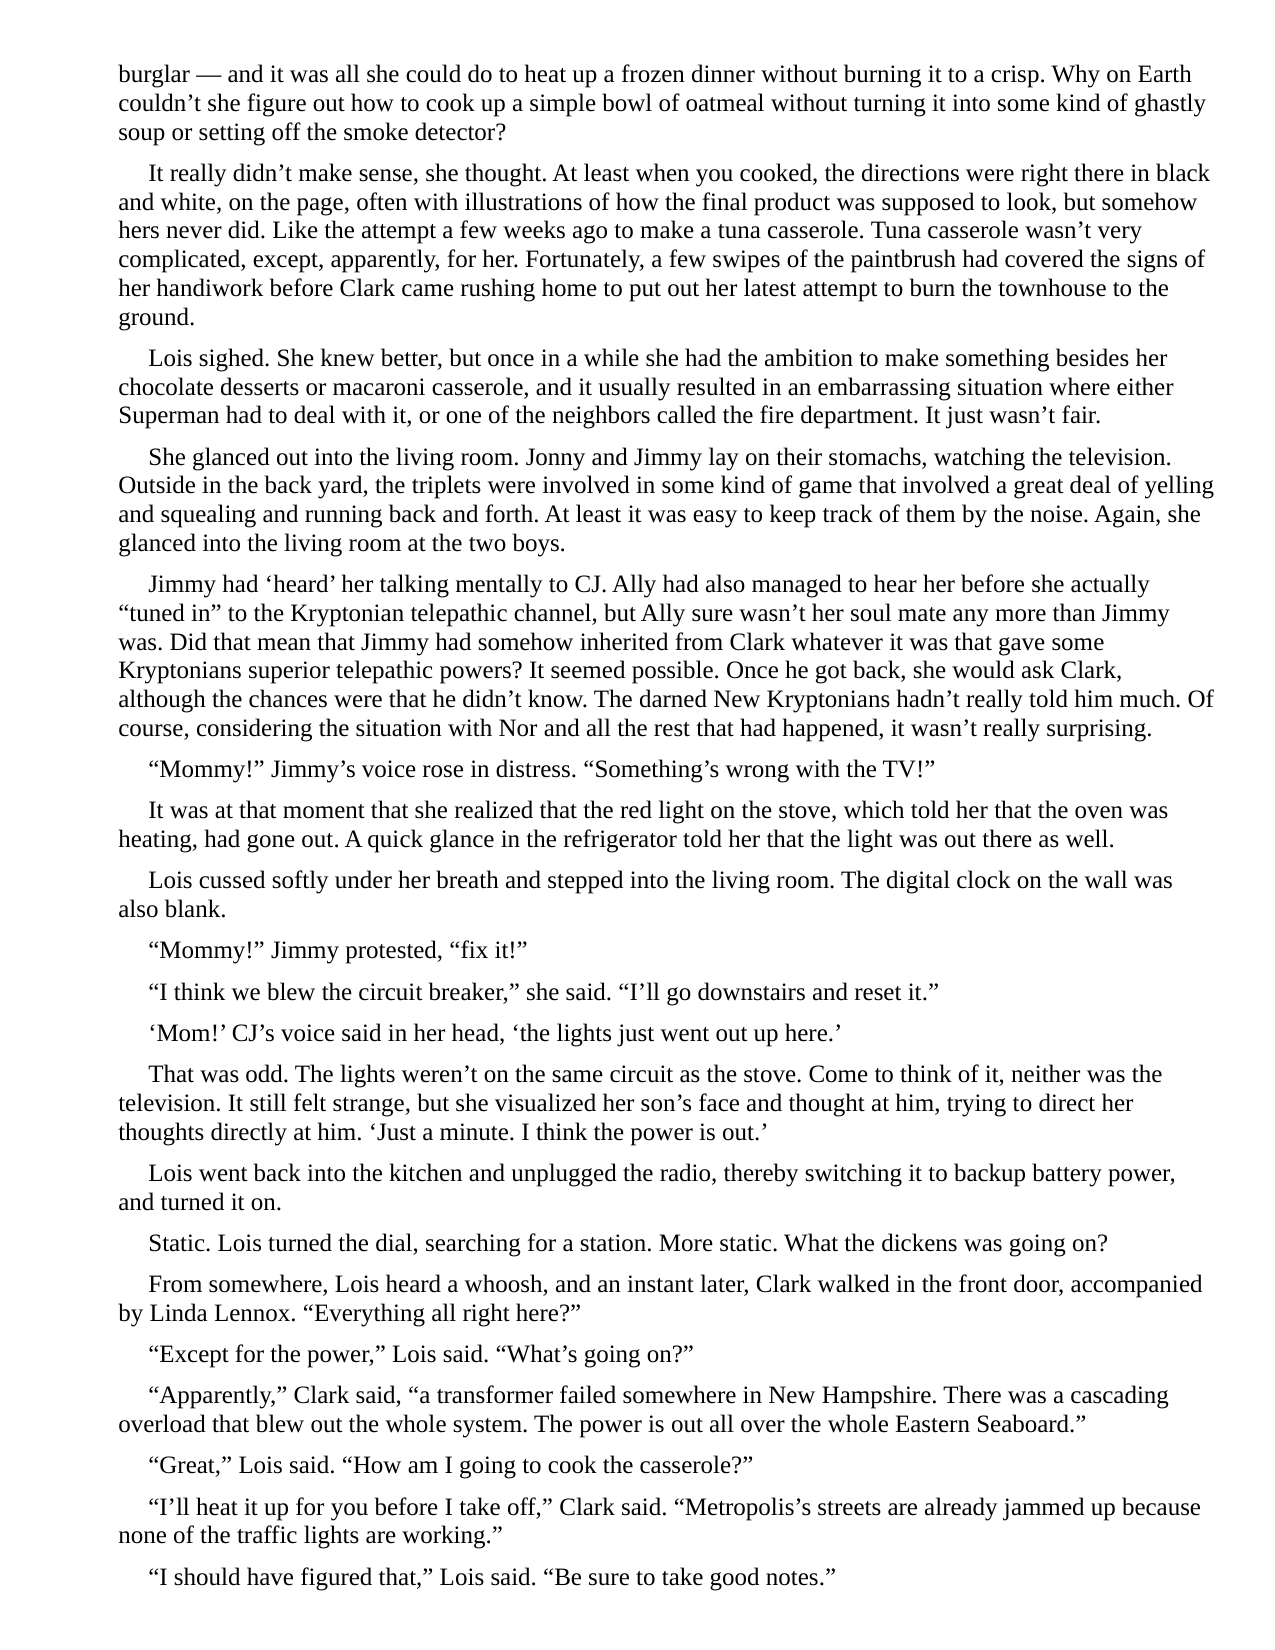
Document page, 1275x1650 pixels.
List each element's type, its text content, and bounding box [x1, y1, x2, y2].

text It was at that moment that she realized that the red light on the stove, which told her that the oven was heating, had gone out. A quick glance in the refrigerator told her that the light was out there as well. [118, 795, 1216, 853]
text She glanced out into the living room. Jonny and Jimmy lay on their stomachs, watching the television. Outside in the back yard, the triplets were involved in some kind of game that involved a great deal of yelling and squealing and running back and forth. At least it was easy to keep track of them by the noise. Again, she glanced into the living room at the two boys. [118, 442, 1216, 557]
text “I should have figured that,” Lois said. “Be sure to take good notes.” [118, 1562, 1216, 1590]
text Lois sighed. She knew better, but once in a while she had the ambition to make something besides her chocolate desserts or macaroni casserole, and it usually resulted in an embarrassing situation where either Superman had to deal with it, or one of the neighbors called the fire department. It just wasn’t fair. [118, 343, 1216, 429]
text “Mommy!” Jimmy protested, “fix it!” [118, 935, 1216, 964]
text “Mommy!” Jimmy’s voice rose in distress. “Something’s wrong with the TV!” [118, 754, 1216, 783]
text Lois cussed softly under her breath and stepped into the living room. The digital clock on the wall was also blank. [118, 865, 1216, 923]
text “Except for the power,” Lois said. “What’s going on?” [118, 1339, 1216, 1368]
text ‘Mom!’ CJ’s voice said in her head, ‘the lights just went out up here.’ [118, 1018, 1216, 1047]
text “I’ll heat it up for you before I take off,” Clark said. “Metropolis’s streets are already jammed up because none of the traffic lights are working.” [118, 1492, 1216, 1549]
text Jimmy had ‘heard’ her talking mentally to CJ. Ally had also managed to hear her before she actually “tuned in” to the Kryptonian telepathic channel, but Ally sure wasn’t her soul mate any more than Jimmy was. Did that mean that Jimmy had somehow inherited from Clark whatever it was that gave some Kryptonians superior telepathic powers? It seemed possible. Once he got back, she would ask Clark, although the chances were that he didn’t know. The darned New Kryptonians hadn’t really told him much. Of course, considering the situation with Nor and all the rest that had happened, it wasn’t really surprising. [118, 569, 1216, 742]
text Lois went back into the kitchen and unplugged the radio, thereby switching it to backup battery power, and turned it on. [118, 1158, 1216, 1215]
text Static. Lois turned the dial, searching for a station. More static. What the dickens was going on? [118, 1228, 1216, 1257]
text That was odd. The lights weren’t on the same circuit as the stove. Come to think of it, neither was the television. It still felt strange, but she visualized her son’s face and thought at him, trying to direct her thoughts directly at him. ‘Just a minute. I think the power is out.’ [118, 1059, 1216, 1145]
text It really didn’t make sense, she thought. At least when you cooked, the directions were right there in black and white, on the page, often with illustrations of how the final product was supposed to look, but somehow hers never did. Like the attempt a few weeks ago to make a tuna casserole. Tuna casserole wasn’t very complicated, except, apparently, for her. Fortunately, a few swipes of the paintbrush had covered the signs of her handiwork before Clark came rushing home to put out her latest attempt to burn the townhouse to the ground. [118, 158, 1216, 330]
text From somewhere, Lois heard a whoosh, and an instant later, Clark walked in the front door, accompanied by Linda Lennox. “Everything all right here?” [118, 1269, 1216, 1327]
text burglar — and it was all she could do to heat up a frozen dinner without burning it to a crisp. Why on Earth couldn’t she figure out how to cook up a simple bowl of oatmeal without turning it into some kind of ghastly soup or setting off the smoke detector? [118, 59, 1216, 145]
text “Apparently,” Clark said, “a transformer failed somewhere in New Hampshire. There was a cascading overload that blew out the whole system. The power is out all over the whole Eastern Seaboard.” [118, 1380, 1216, 1438]
text “I think we blew the circuit breaker,” she said. “I’ll go downstairs and reset it.” [118, 977, 1216, 1005]
text “Great,” Lois said. “How am I going to cook the casserole?” [118, 1450, 1216, 1479]
